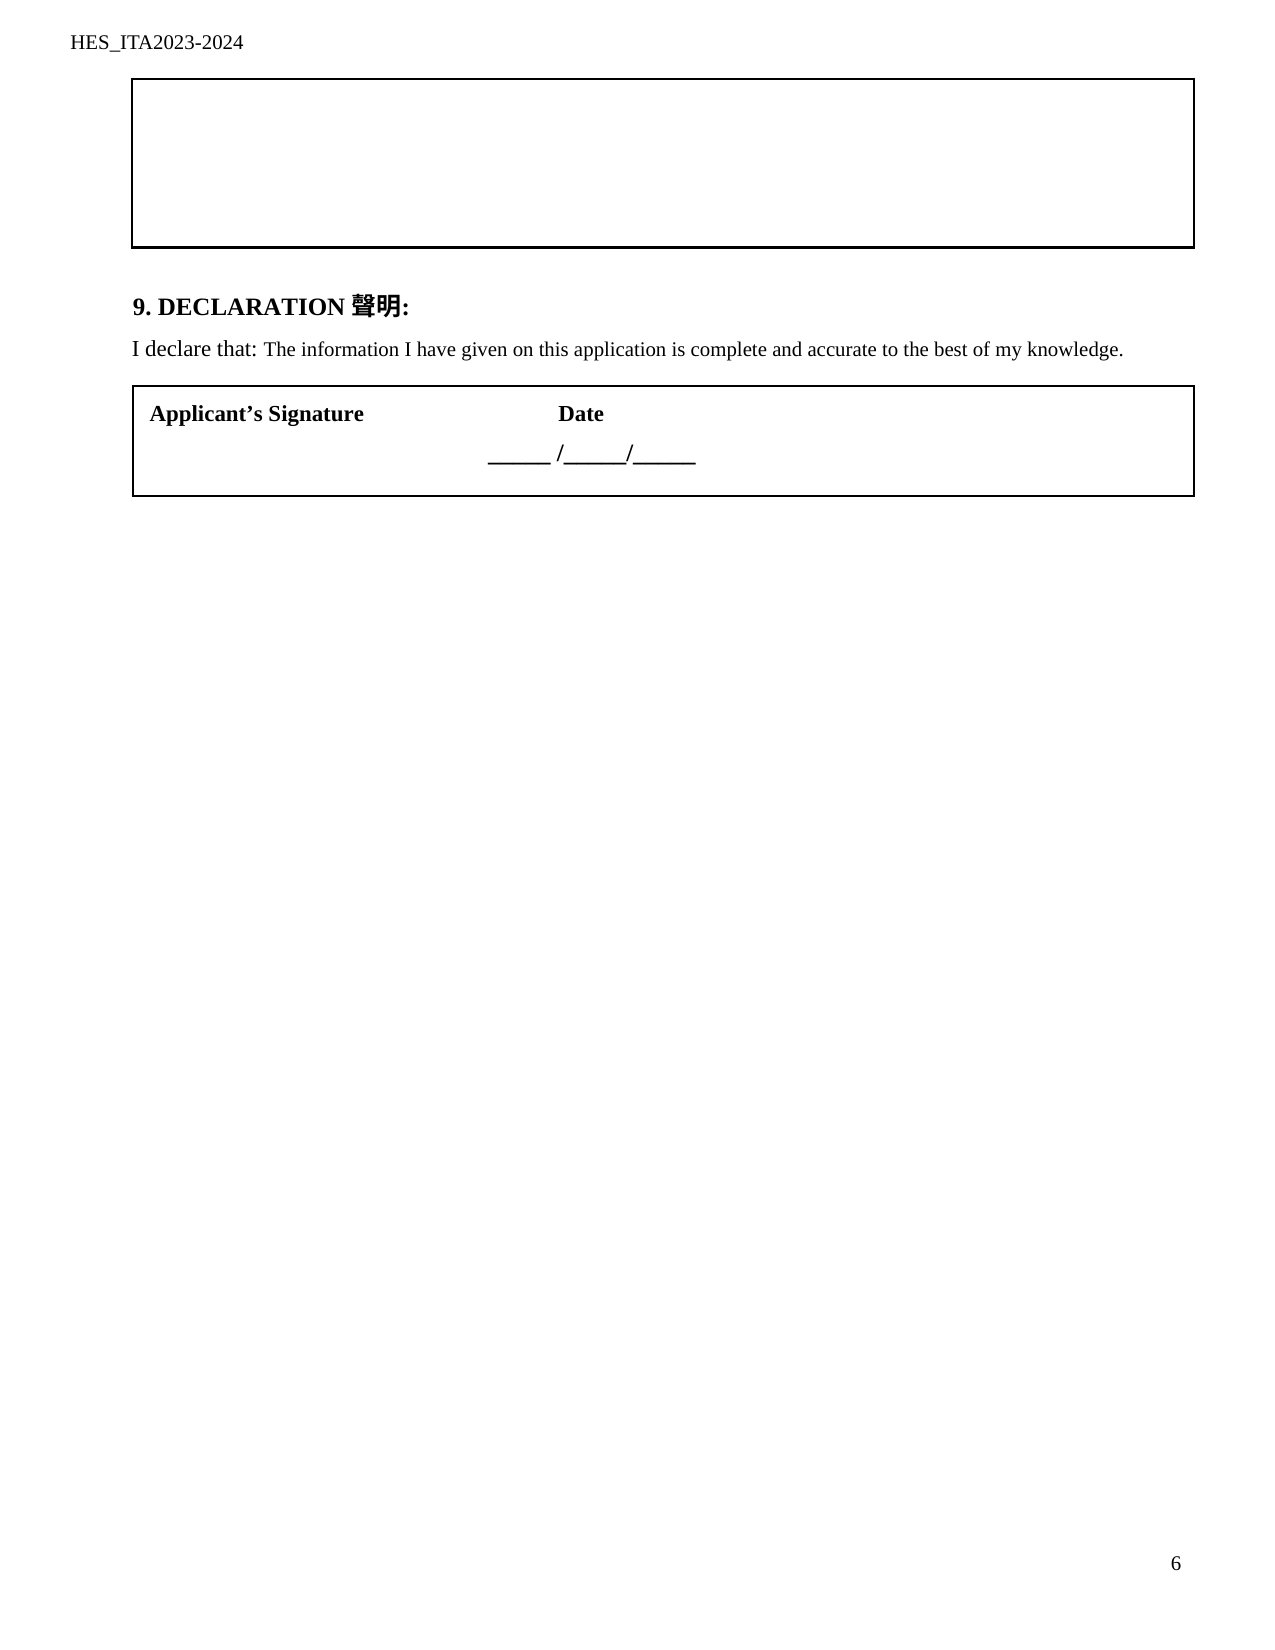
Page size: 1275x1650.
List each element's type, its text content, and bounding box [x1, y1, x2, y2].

table_header [133, 80, 1193, 246]
text 9. DECLARATION 聲明: [133, 286, 1173, 322]
table_header Applicant’s Signature Date _____ /_____/_____ [134, 387, 1193, 495]
text I declare that: The information I have given on this application is complete and accurate to the best of my knowledge. [70, 335, 1173, 361]
